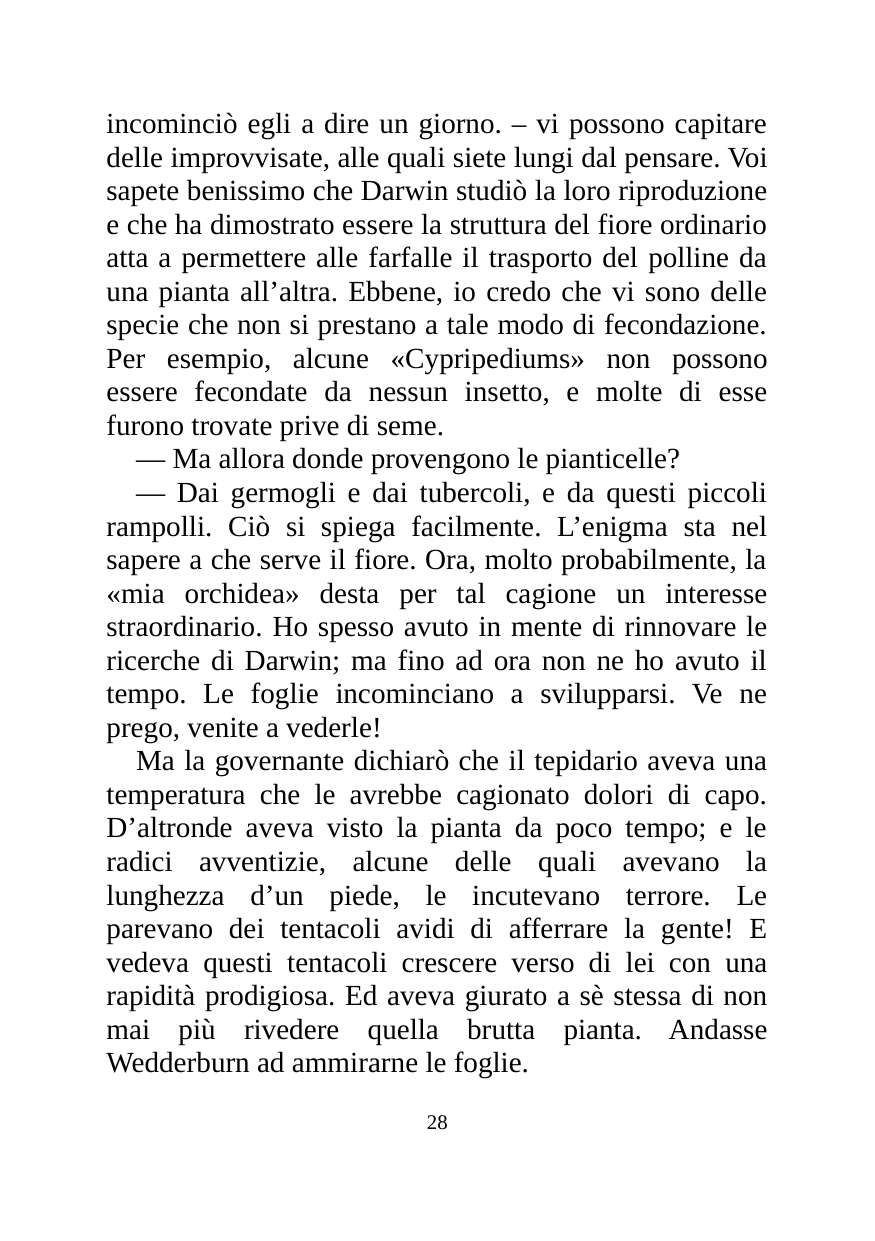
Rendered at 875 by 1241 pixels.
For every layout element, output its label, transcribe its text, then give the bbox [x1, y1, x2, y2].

text — Ma allora donde provengono le pianticelle? [106, 442, 768, 475]
text incominciò egli a dire un giorno. – vi possono capitare delle improvvisate, alle quali siete lungi dal pensare. Voi sapete benissimo che Darwin studiò la loro riproduzione e che ha dimostrato essere la struttura del fiore ordinario atta a permettere alle farfalle il trasporto del polline da una pianta all’altra. Ebbene, io credo che vi sono delle specie che non si prestano a tale modo di fecondazione. Per esempio, alcune «Cypripediums» non possono essere fecondate da nessun insetto, e molte di esse furono trovate prive di seme. [106, 106, 768, 442]
text — Dai germogli e dai tubercoli, e da questi piccoli rampolli. Ciò si spiega facilmente. L’enigma sta nel sapere a che serve il fiore. Ora, molto probabilmente, la «mia orchidea» desta per tal cagione un interesse straordinario. Ho spesso avuto in mente di rinnovare le ricerche di Darwin; ma fino ad ora non ne ho avuto il tempo. Le foglie incominciano a svilupparsi. Ve ne prego, venite a vederle! [106, 475, 768, 743]
text Ma la governante dichiarò che il tepidario aveva una temperatura che le avrebbe cagionato dolori di capo. D’altronde aveva visto la pianta da poco tempo; e le radici avventizie, alcune delle quali avevano la lunghezza d’un piede, le incutevano terrore. Le parevano dei tentacoli avidi di afferrare la gente! E vedeva questi tentacoli crescere verso di lei con una rapidità prodigiosa. Ed aveva giurato a sè stessa di non mai più rivedere quella brutta pianta. Andasse Wedderburn ad ammirarne le foglie. [106, 743, 768, 1079]
